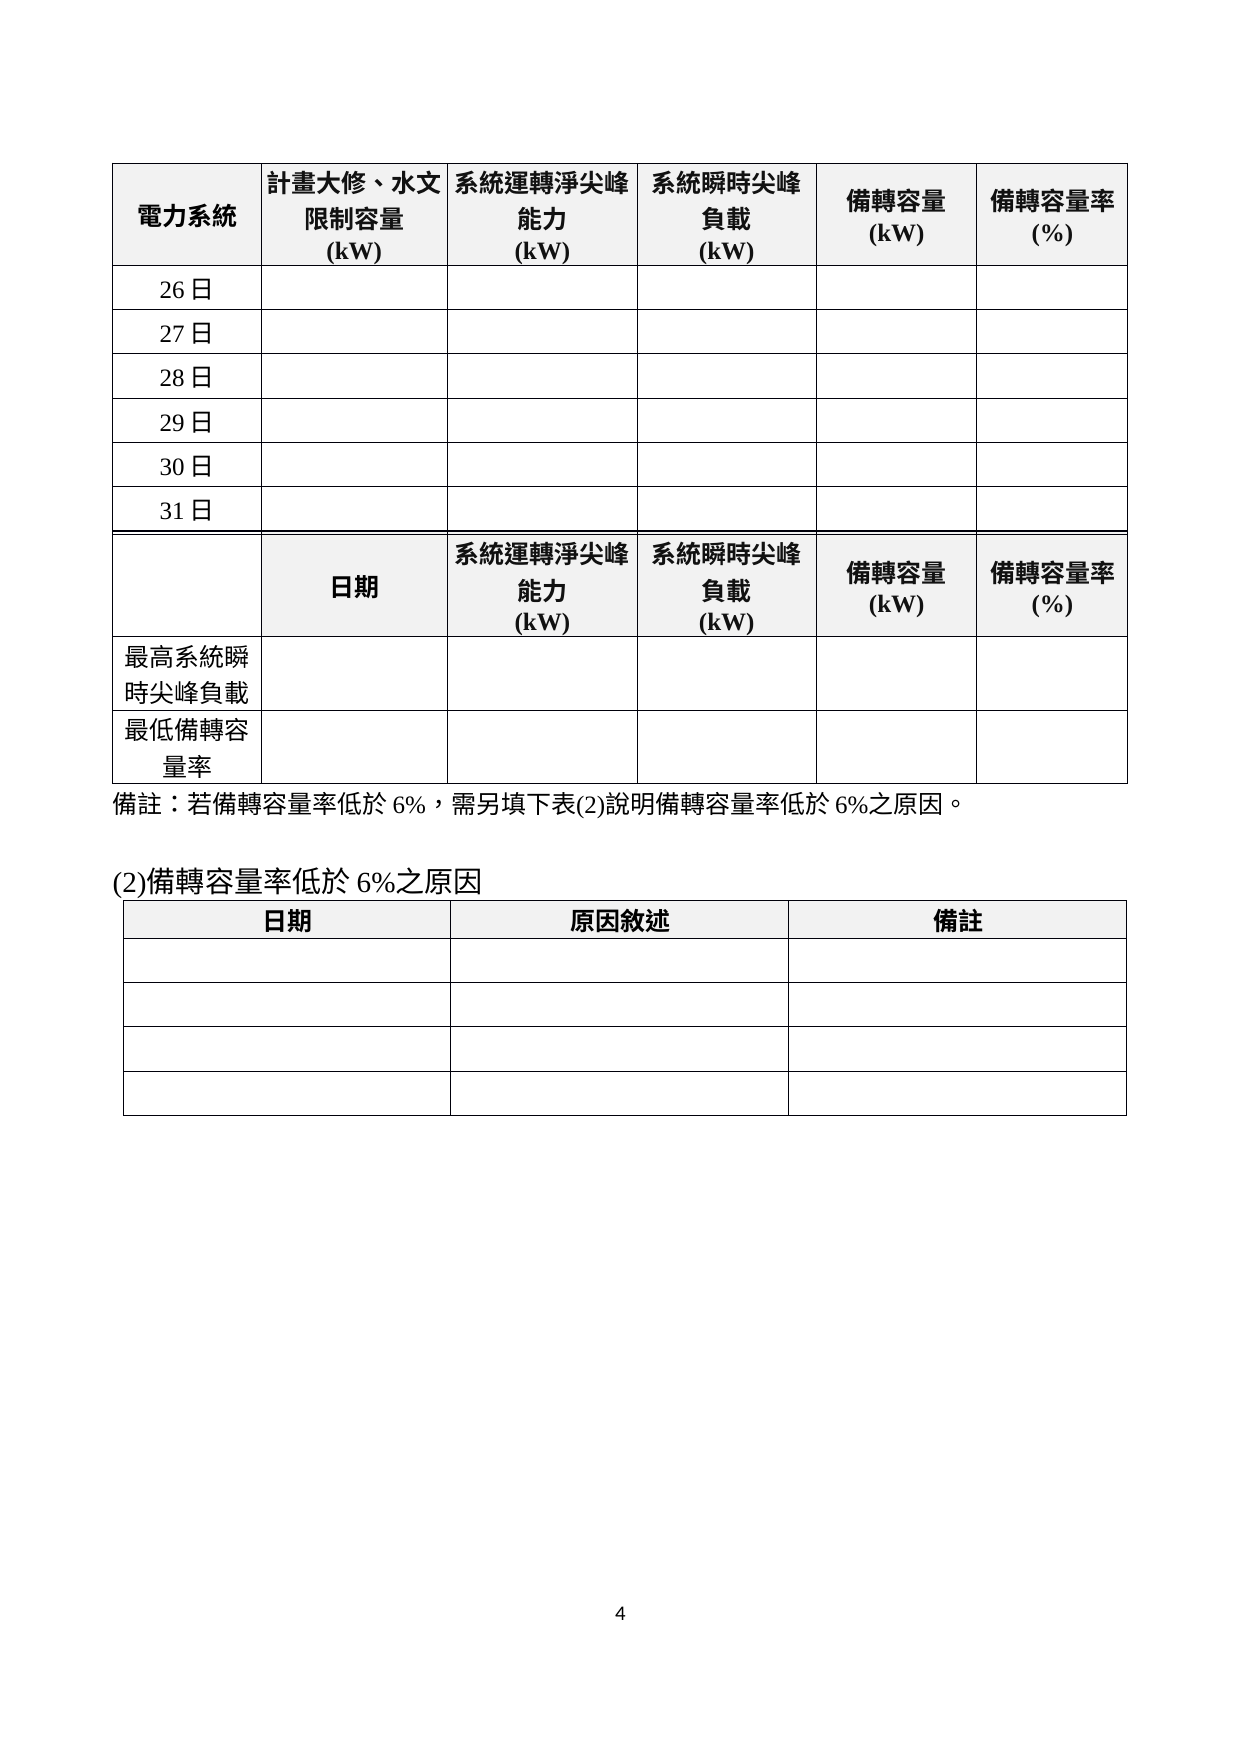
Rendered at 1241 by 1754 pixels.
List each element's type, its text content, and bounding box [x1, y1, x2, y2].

table_cell [817, 443, 976, 486]
table_cell [817, 487, 976, 530]
table_cell [977, 711, 1127, 783]
table_header 系統瞬時尖峰負載 (kW) [638, 164, 816, 265]
table_cell [817, 354, 976, 397]
table_cell 最高系統瞬時尖峰負載 [113, 637, 261, 710]
table_cell [817, 711, 976, 783]
text (2)備轉容量率低於6%之原因 [112, 858, 1128, 900]
table_cell [977, 310, 1127, 353]
table_cell [977, 354, 1127, 397]
table_cell [262, 310, 447, 353]
table_cell [638, 399, 816, 442]
table_cell [789, 983, 1126, 1026]
table_cell [451, 1027, 788, 1071]
table_cell [448, 487, 637, 530]
table_cell [817, 310, 976, 353]
text 備註：若備轉容量率低於6%，需另填下表(2)說明備轉容量率低於6%之原因。 [112, 784, 1128, 821]
table_cell [817, 266, 976, 309]
table_header 計畫大修、水文限制容量 (kW) [262, 164, 447, 265]
table_cell [789, 1027, 1126, 1071]
table_header 原因敘述 [451, 901, 788, 938]
table_cell [124, 1027, 450, 1071]
table_cell 26日 [113, 266, 261, 309]
table_cell 27日 [113, 310, 261, 353]
table_cell [448, 354, 637, 397]
table_header 備註 [789, 901, 1126, 938]
table_cell [638, 443, 816, 486]
table_cell 備轉容量 (kW) [817, 535, 976, 636]
table_cell [638, 266, 816, 309]
table_cell 系統運轉淨尖峰能力 (kW) [448, 535, 637, 636]
table_cell [262, 354, 447, 397]
table_cell [448, 637, 637, 710]
table_header 系統運轉淨尖峰能力 (kW) [448, 164, 637, 265]
table_cell [262, 487, 447, 530]
table_cell [113, 535, 261, 636]
table_cell 30日 [113, 443, 261, 486]
table_cell [262, 711, 447, 783]
table_cell [789, 1072, 1126, 1115]
table_cell [124, 939, 450, 982]
table_cell [451, 1072, 788, 1115]
table_cell [638, 637, 816, 710]
table_cell [262, 443, 447, 486]
table_cell [448, 399, 637, 442]
table_header 備轉容量率 (%) [977, 164, 1127, 265]
table_cell [451, 939, 788, 982]
table_cell [262, 637, 447, 710]
table_cell [977, 399, 1127, 442]
table_cell [789, 939, 1126, 982]
table_cell [977, 443, 1127, 486]
table_cell [124, 1072, 450, 1115]
table_header 日期 [124, 901, 450, 938]
table_cell [448, 310, 637, 353]
table_cell [977, 266, 1127, 309]
table_cell 28日 [113, 354, 261, 397]
table_cell [451, 983, 788, 1026]
table_cell [977, 487, 1127, 530]
table_cell [124, 983, 450, 1026]
table_cell [262, 266, 447, 309]
table_cell [448, 266, 637, 309]
table_header 備轉容量 (kW) [817, 164, 976, 265]
table_cell [977, 637, 1127, 710]
table_cell [448, 443, 637, 486]
table_cell 日期 [262, 535, 447, 636]
table_cell 最低備轉容量率 [113, 711, 261, 783]
table_header 電力系統 [113, 164, 261, 265]
table_cell [638, 354, 816, 397]
table_cell [448, 711, 637, 783]
table_cell [817, 399, 976, 442]
table_cell [817, 637, 976, 710]
table_cell 系統瞬時尖峰負載 (kW) [638, 535, 816, 636]
table_cell [638, 487, 816, 530]
table_cell [638, 310, 816, 353]
table_cell 31日 [113, 487, 261, 530]
table_cell [638, 711, 816, 783]
table_cell 備轉容量率 (%) [977, 535, 1127, 636]
table_cell 29日 [113, 399, 261, 442]
table_cell [262, 399, 447, 442]
